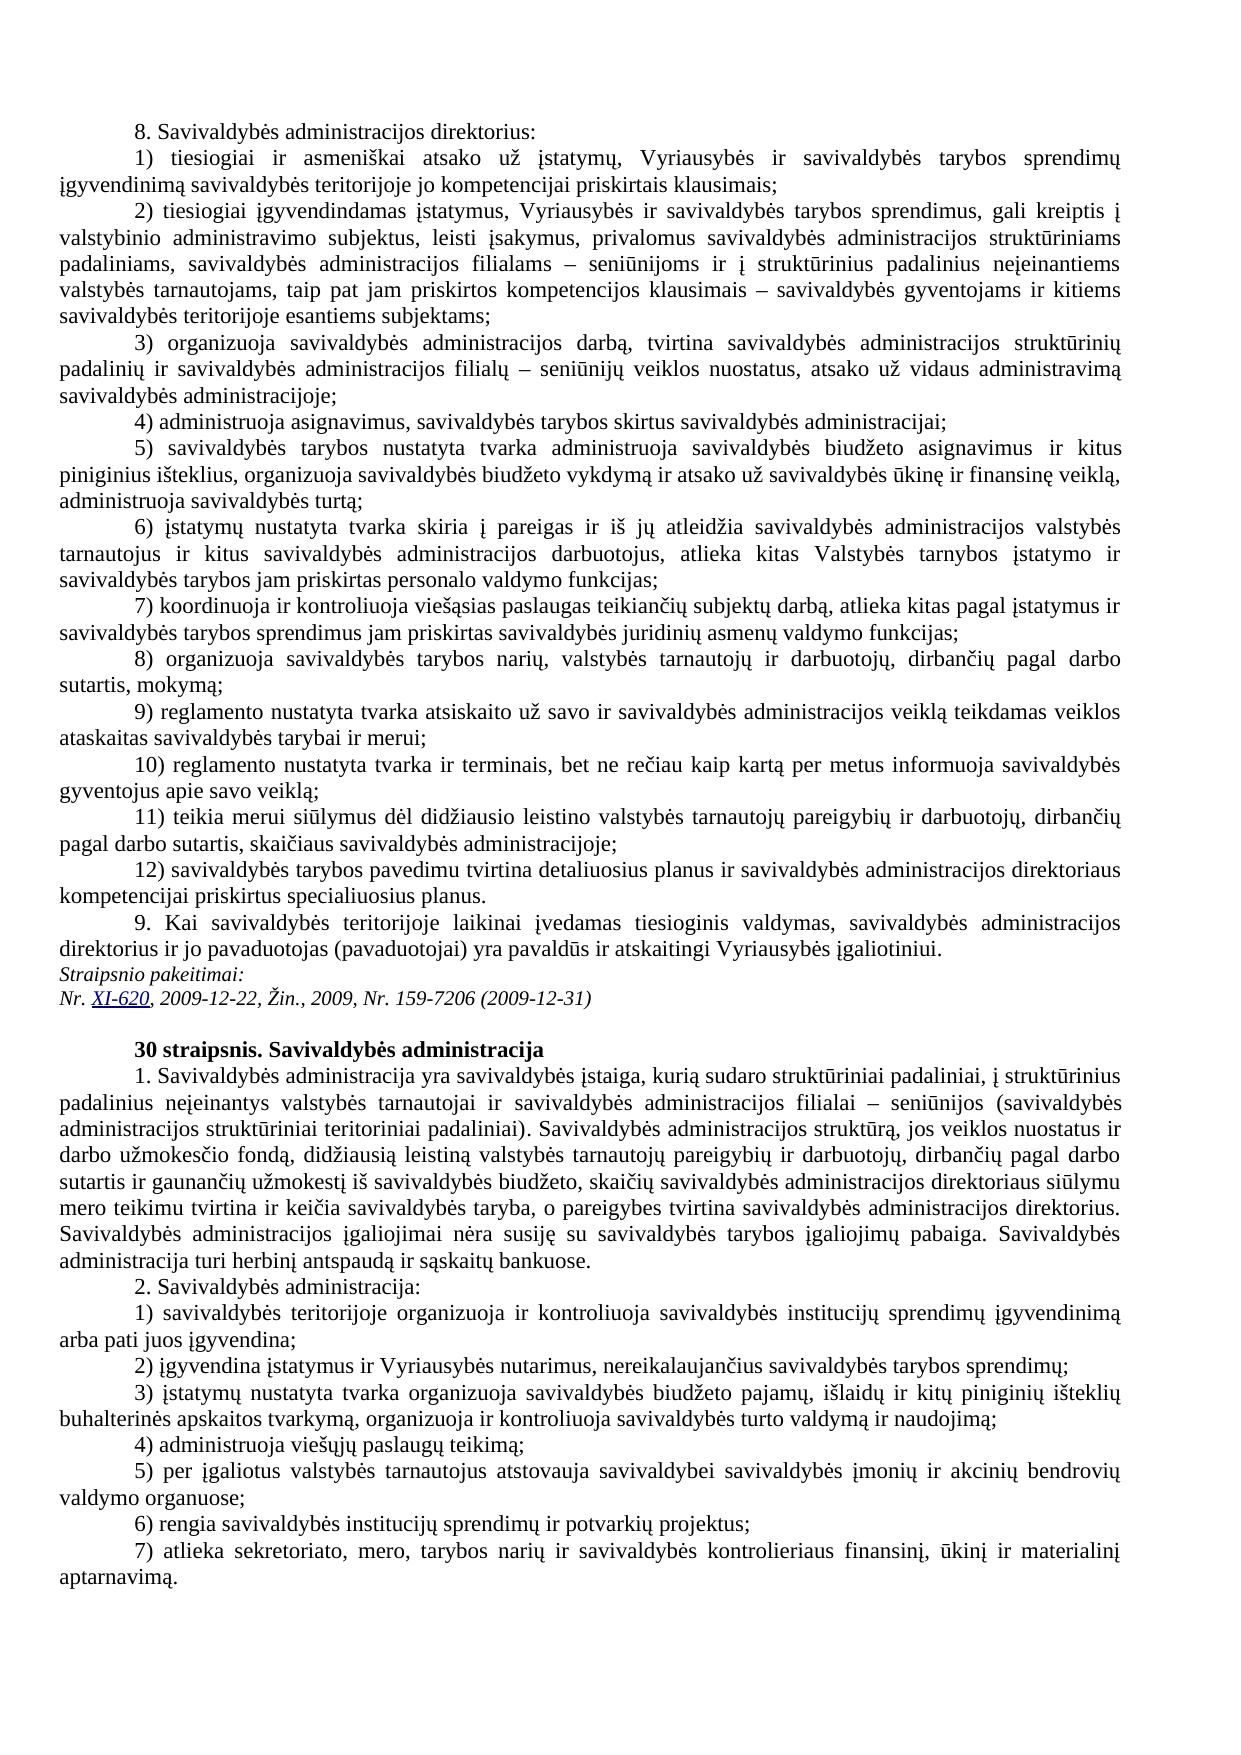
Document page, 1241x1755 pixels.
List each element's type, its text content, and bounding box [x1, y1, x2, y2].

text 30 straipsnis. Savivaldybės administracija [59, 1036, 1122, 1062]
text 6) įstatymų nustatyta tvarka skiria į pareigas ir iš jų atleidžia savivaldybės administracijos valstybės tarnautojus ir kitus savivaldybės administracijos darbuotojus, atlieka kitas Valstybės tarnybos įstatymo ir savivaldybės tarybos jam priskirtas personalo valdymo funkcijas; [59, 513, 1122, 592]
text Nr. XI-620, 2009-12-22, Žin., 2009, Nr. 159-7206 (2009-12-31) [59, 986, 1122, 1009]
text 5) savivaldybės tarybos nustatyta tvarka administruoja savivaldybės biudžeto asignavimus ir kitus piniginius išteklius, organizuoja savivaldybės biudžeto vykdymą ir atsako už savivaldybės ūkinę ir finansinę veiklą, administruoja savivaldybės turtą; [59, 434, 1122, 513]
text 8. Savivaldybės administracijos direktorius: [59, 118, 1122, 144]
text Straipsnio pakeitimai: [59, 961, 1122, 986]
text 3) įstatymų nustatyta tvarka organizuoja savivaldybės biudžeto pajamų, išlaidų ir kitų piniginių išteklių buhalterinės apskaitos tvarkymą, organizuoja ir kontroliuoja savivaldybės turto valdymą ir naudojimą; [59, 1378, 1122, 1431]
text 8) organizuoja savivaldybės tarybos narių, valstybės tarnautojų ir darbuotojų, dirbančių pagal darbo sutartis, mokymą; [59, 645, 1122, 698]
text 2) tiesiogiai įgyvendindamas įstatymus, Vyriausybės ir savivaldybės tarybos sprendimus, gali kreiptis į valstybinio administravimo subjektus, leisti įsakymus, privalomus savivaldybės administracijos struktūriniams padaliniams, savivaldybės administracijos filialams – seniūnijoms ir į struktūrinius padalinius neįeinantiems valstybės tarnautojams, taip pat jam priskirtos kompetencijos klausimais – savivaldybės gyventojams ir kitiems savivaldybės teritorijoje esantiems subjektams; [59, 197, 1122, 329]
text 4) administruoja asignavimus, savivaldybės tarybos skirtus savivaldybės administracijai; [59, 408, 1122, 434]
text 4) administruoja viešųjų paslaugų teikimą; [59, 1431, 1122, 1458]
text 7) atlieka sekretoriato, mero, tarybos narių ir savivaldybės kontrolieriaus finansinį, ūkinį ir materialinį aptarnavimą. [59, 1537, 1122, 1589]
text 10) reglamento nustatyta tvarka ir terminais, bet ne rečiau kaip kartą per metus informuoja savivaldybės gyventojus apie savo veiklą; [59, 751, 1122, 803]
text 1) tiesiogiai ir asmeniškai atsako už įstatymų, Vyriausybės ir savivaldybės tarybos sprendimų įgyvendinimą savivaldybės teritorijoje jo kompetencijai priskirtais klausimais; [59, 144, 1122, 197]
text 9. Kai savivaldybės teritorijoje laikinai įvedamas tiesioginis valdymas, savivaldybės administracijos direktorius ir jo pavaduotojas (pavaduotojai) yra pavaldūs ir atskaitingi Vyriausybės įgaliotiniui. [59, 909, 1122, 961]
text 12) savivaldybės tarybos pavedimu tvirtina detaliuosius planus ir savivaldybės administracijos direktoriaus kompetencijai priskirtus specialiuosius planus. [59, 856, 1122, 909]
text 11) teikia merui siūlymus dėl didžiausio leistino valstybės tarnautojų pareigybių ir darbuotojų, dirbančių pagal darbo sutartis, skaičiaus savivaldybės administracijoje; [59, 803, 1122, 856]
text 1) savivaldybės teritorijoje organizuoja ir kontroliuoja savivaldybės institucijų sprendimų įgyvendinimą arba pati juos įgyvendina; [59, 1299, 1122, 1352]
text 2) įgyvendina įstatymus ir Vyriausybės nutarimus, nereikalaujančius savivaldybės tarybos sprendimų; [59, 1352, 1122, 1378]
text 2. Savivaldybės administracija: [59, 1273, 1122, 1299]
text 7) koordinuoja ir kontroliuoja viešąsias paslaugas teikiančių subjektų darbą, atlieka kitas pagal įstatymus ir savivaldybės tarybos sprendimus jam priskirtas savivaldybės juridinių asmenų valdymo funkcijas; [59, 592, 1122, 645]
text 5) per įgaliotus valstybės tarnautojus atstovauja savivaldybei savivaldybės įmonių ir akcinių bendrovių valdymo organuose; [59, 1458, 1122, 1510]
text 1. Savivaldybės administracija yra savivaldybės įstaiga, kurią sudaro struktūriniai padaliniai, į struktūrinius padalinius neįeinantys valstybės tarnautojai ir savivaldybės administracijos filialai – seniūnijos (savivaldybės administracijos struktūriniai teritoriniai padaliniai). Savivaldybės administracijos struktūrą, jos veiklos nuostatus ir darbo užmokesčio fondą, didžiausią leistiną valstybės tarnautojų pareigybių ir darbuotojų, dirbančių pagal darbo sutartis ir gaunančių užmokestį iš savivaldybės biudžeto, skaičių savivaldybės administracijos direktoriaus siūlymu mero teikimu tvirtina ir keičia savivaldybės taryba, o pareigybes tvirtina savivaldybės administracijos direktorius. Savivaldybės administracijos įgaliojimai nėra susiję su savivaldybės tarybos įgaliojimų pabaiga. Savivaldybės administracija turi herbinį antspaudą ir sąskaitų bankuose. [59, 1062, 1122, 1273]
text 3) organizuoja savivaldybės administracijos darbą, tvirtina savivaldybės administracijos struktūrinių padalinių ir savivaldybės administracijos filialų – seniūnijų veiklos nuostatus, atsako už vidaus administravimą savivaldybės administracijoje; [59, 329, 1122, 408]
text 9) reglamento nustatyta tvarka atsiskaito už savo ir savivaldybės administracijos veiklą teikdamas veiklos ataskaitas savivaldybės tarybai ir merui; [59, 698, 1122, 751]
text 6) rengia savivaldybės institucijų sprendimų ir potvarkių projektus; [59, 1510, 1122, 1537]
